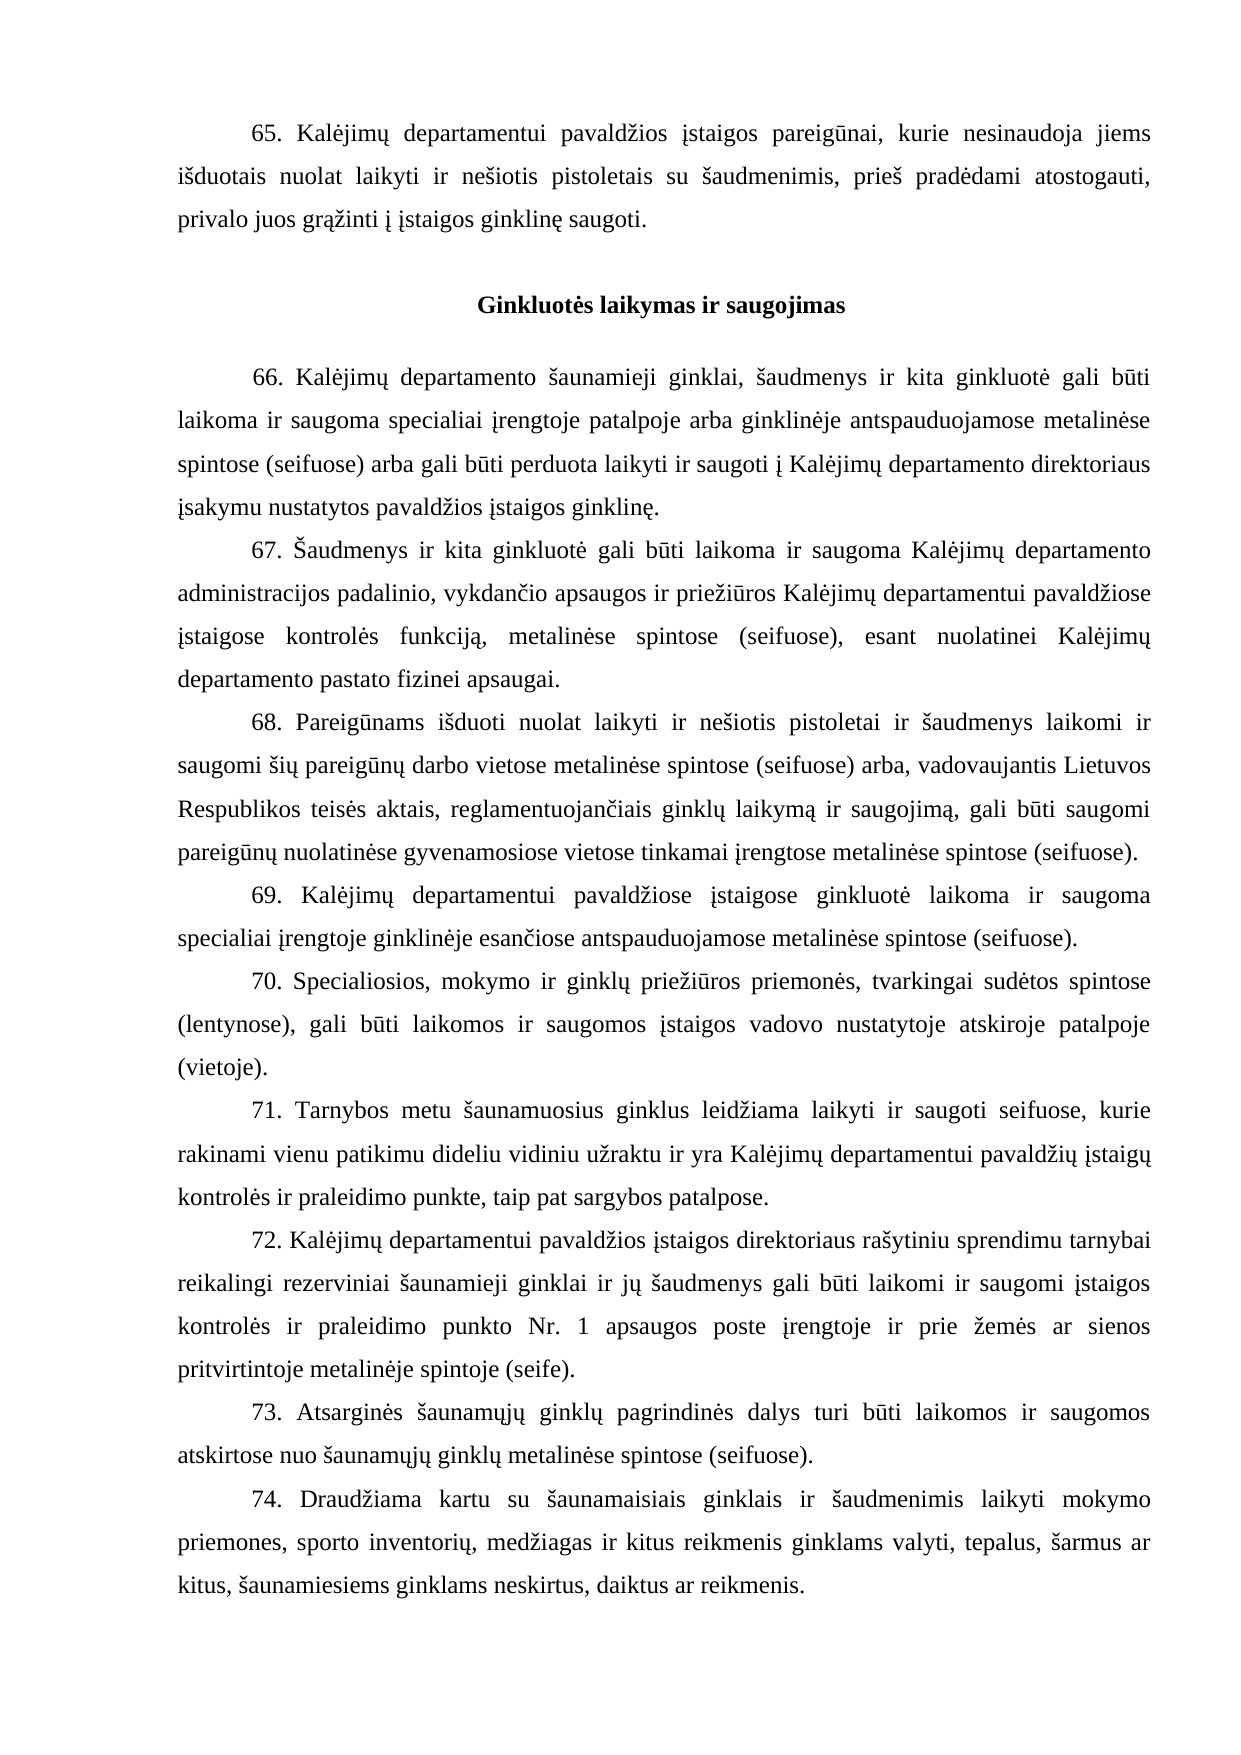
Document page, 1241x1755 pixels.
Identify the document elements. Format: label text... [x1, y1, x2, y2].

text Ginkluotės laikymas ir saugojimas [177, 291, 1152, 319]
text 74. Draudžiama kartu su šaunamaisiais ginklais ir šaudmenimis laikyti mokymo priemones, sporto inventorių, medžiagas ir kitus reikmenis ginklams valyti, tepalus, šarmus ar kitus, šaunamiesiems ginklams neskirtus, daiktus ar reikmenis. [177, 1484, 1152, 1599]
text 66. Kalėjimų departamento šaunamieji ginklai, šaudmenys ir kita ginkluotė gali būti laikoma ir saugoma specialiai įrengtoje patalpoje arba ginklinėje antspauduojamose metalinėse spintose (seifuose) arba gali būti perduota laikyti ir saugoti į Kalėjimų departamento direktoriaus įsakymu nustatytos pavaldžios įstaigos ginklinę. [177, 362, 1152, 521]
text 71. Tarnybos metu šaunamuosius ginklus leidžiama laikyti ir saugoti seifuose, kurie rakinami vienu patikimu dideliu vidiniu užraktu ir yra Kalėjimų departamentui pavaldžių įstaigų kontrolės ir praleidimo punkte, taip pat sargybos patalpose. [177, 1096, 1152, 1211]
text 73. Atsarginės šaunamųjų ginklų pagrindinės dalys turi būti laikomos ir saugomos atskirtose nuo šaunamųjų ginklų metalinėse spintose (seifuose). [177, 1397, 1152, 1469]
text 72. Kalėjimų departamentui pavaldžios įstaigos direktoriaus rašytiniu sprendimu tarnybai reikalingi rezerviniai šaunamieji ginklai ir jų šaudmenys gali būti laikomi ir saugomi įstaigos kontrolės ir praleidimo punkto Nr. 1 apsaugos poste įrengtoje ir prie žemės ar sienos pritvirtintoje metalinėje spintoje (seife). [177, 1225, 1152, 1383]
text 65. Kalėjimų departamentui pavaldžios įstaigos pareigūnai, kurie nesinaudoja jiems išduotais nuolat laikyti ir nešiotis pistoletais su šaudmenimis, prieš pradėdami atostogauti, privalo juos grąžinti į įstaigos ginklinę saugoti. [177, 118, 1152, 233]
text 68. Pareigūnams išduoti nuolat laikyti ir nešiotis pistoletai ir šaudmenys laikomi ir saugomi šių pareigūnų darbo vietose metalinėse spintose (seifuose) arba, vadovaujantis Lietuvos Respublikos teisės aktais, reglamentuojančiais ginklų laikymą ir saugojimą, gali būti saugomi pareigūnų nuolatinėse gyvenamosiose vietose tinkamai įrengtose metalinėse spintose (seifuose). [177, 707, 1152, 866]
text 67. Šaudmenys ir kita ginkluotė gali būti laikoma ir saugoma Kalėjimų departamento administracijos padalinio, vykdančio apsaugos ir priežiūros Kalėjimų departamentui pavaldžiose įstaigose kontrolės funkciją, metalinėse spintose (seifuose), esant nuolatinei Kalėjimų departamento pastato fizinei apsaugai. [177, 535, 1152, 693]
text 69. Kalėjimų departamentui pavaldžiose įstaigose ginkluotė laikoma ir saugoma specialiai įrengtoje ginklinėje esančiose antspauduojamose metalinėse spintose (seifuose). [177, 880, 1152, 952]
text 70. Specialiosios, mokymo ir ginklų priežiūros priemonės, tvarkingai sudėtos spintose (lentynose), gali būti laikomos ir saugomos įstaigos vadovo nustatytoje atskiroje patalpoje (vietoje). [177, 966, 1152, 1081]
